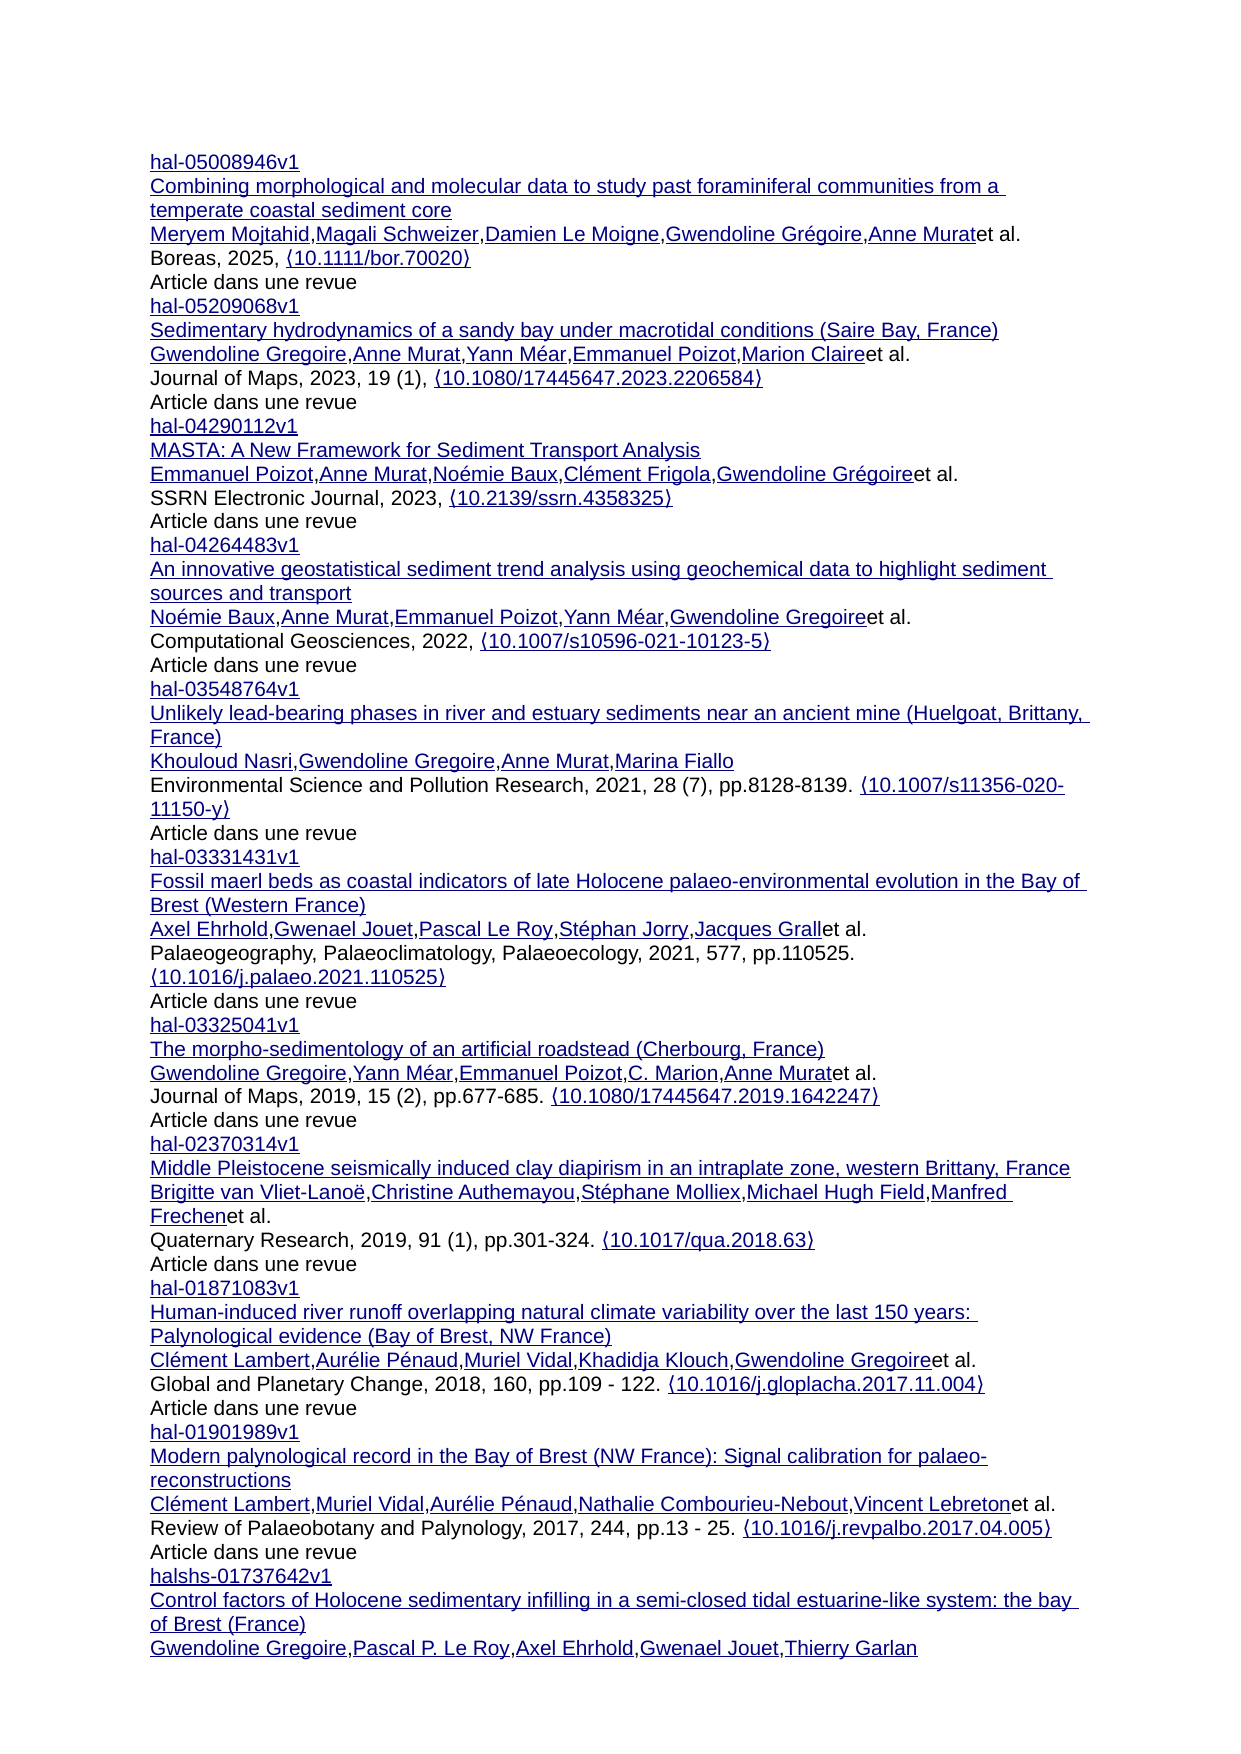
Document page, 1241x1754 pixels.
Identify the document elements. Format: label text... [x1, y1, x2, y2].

table_cell The morpho-sedimentology of an artificial roadstead (Cherbourg, France) Gwendoline Gregoire,Yann Méar,Emmanuel Poizot,C. Marion,Anne Muratet al. Journal of Maps, 2019, 15 (2), pp.677-685. ⟨10.1080/17445647.2019.1642247⟩ Article dans une revue hal-02370314v1 [150, 1036, 1090, 1156]
table_cell Control factors of Holocene sedimentary infilling in a semi-closed tidal estuarine-like system: the bay of Brest (France) Gwendoline Gregoire,Pascal P. Le Roy,Axel Ehrhold,Gwenael Jouet,Thierry Garlan [150, 1588, 1090, 1659]
table_cell Human-induced river runoff overlapping natural climate variability over the last 150 years: Palynological evidence (Bay of Brest, NW France) Clément Lambert,Aurélie Pénaud,Muriel Vidal,Khadidja Klouch,Gwendoline Gregoireet al. Global and Planetary Change, 2018, 160, pp.109 - 122. ⟨10.1016/j.gloplacha.2017.11.004⟩ Article dans une revue hal-01901989v1 [150, 1300, 1090, 1444]
table_cell Combining morphological and molecular data to study past foraminiferal communities from a temperate coastal sediment core Meryem Mojtahid,Magali Schweizer,Damien Le Moigne,Gwendoline Grégoire,Anne Muratet al. Boreas, 2025, ⟨10.1111/bor.70020⟩ Article dans une revue hal-05209068v1 [150, 174, 1090, 318]
table_cell An innovative geostatistical sediment trend analysis using geochemical data to highlight sediment sources and transport Noémie Baux,Anne Murat,Emmanuel Poizot,Yann Méar,Gwendoline Gregoireet al. Computational Geosciences, 2022, ⟨10.1007/s10596-021-10123-5⟩ Article dans une revue hal-03548764v1 [150, 557, 1090, 701]
table_cell France) Khouloud Nasri,Gwendoline Gregoire,Anne Murat,Marina Fiallo Environmental Science and Pollution Research, 2021, 28 (7), pp.8128-8139. ⟨10.1007/s11356-020-11150-y⟩ Article dans une revue hal-03331431v1 [150, 723, 1090, 869]
table_cell Modern palynological record in the Bay of Brest (NW France): Signal calibration for palaeo-reconstructions Clément Lambert,Muriel Vidal,Aurélie Pénaud,Nathalie Combourieu-Nebout,Vincent Lebretonet al. Review of Palaeobotany and Palynology, 2017, 244, pp.13 - 25. ⟨10.1016/j.revpalbo.2017.04.005⟩ Article dans une revue halshs-01737642v1 [150, 1444, 1090, 1587]
table_cell Middle Pleistocene seismically induced clay diapirism in an intraplate zone, western Brittany, France Brigitte van Vliet-Lanoë,Christine Authemayou,Stéphane Molliex,Michael Hugh Field,Manfred Frechenet al. Quaternary Research, 2019, 91 (1), pp.301-324. ⟨10.1017/qua.2018.63⟩ Article dans une revue hal-01871083v1 [150, 1156, 1090, 1300]
table_cell Unlikely lead-bearing phases in river and estuary sediments near an ancient mine (Huelgoat, Brittany, [150, 701, 1090, 722]
table_header hal-05008946v1 [150, 150, 1090, 174]
table_cell Fossil maerl beds as coastal indicators of late Holocene palaeo-environmental evolution in the Bay of Brest (Western France) Axel Ehrhold,Gwenael Jouet,Pascal Le Roy,Stéphan Jorry,Jacques Grallet al. Palaeogeography, Palaeoclimatology, Palaeoecology, 2021, 577, pp.110525. ⟨10.1016/j.palaeo.2021.110525⟩ Article dans une revue hal-03325041v1 [150, 869, 1090, 1036]
table_cell MASTA: A New Framework for Sediment Transport Analysis Emmanuel Poizot,Anne Murat,Noémie Baux,Clément Frigola,Gwendoline Grégoireet al. SSRN Electronic Journal, 2023, ⟨10.2139/ssrn.4358325⟩ Article dans une revue hal-04264483v1 [150, 438, 1090, 557]
table_cell Sedimentary hydrodynamics of a sandy bay under macrotidal conditions (Saire Bay, France) Gwendoline Gregoire,Anne Murat,Yann Méar,Emmanuel Poizot,Marion Claireet al. Journal of Maps, 2023, 19 (1), ⟨10.1080/17445647.2023.2206584⟩ Article dans une revue hal-04290112v1 [150, 318, 1090, 437]
